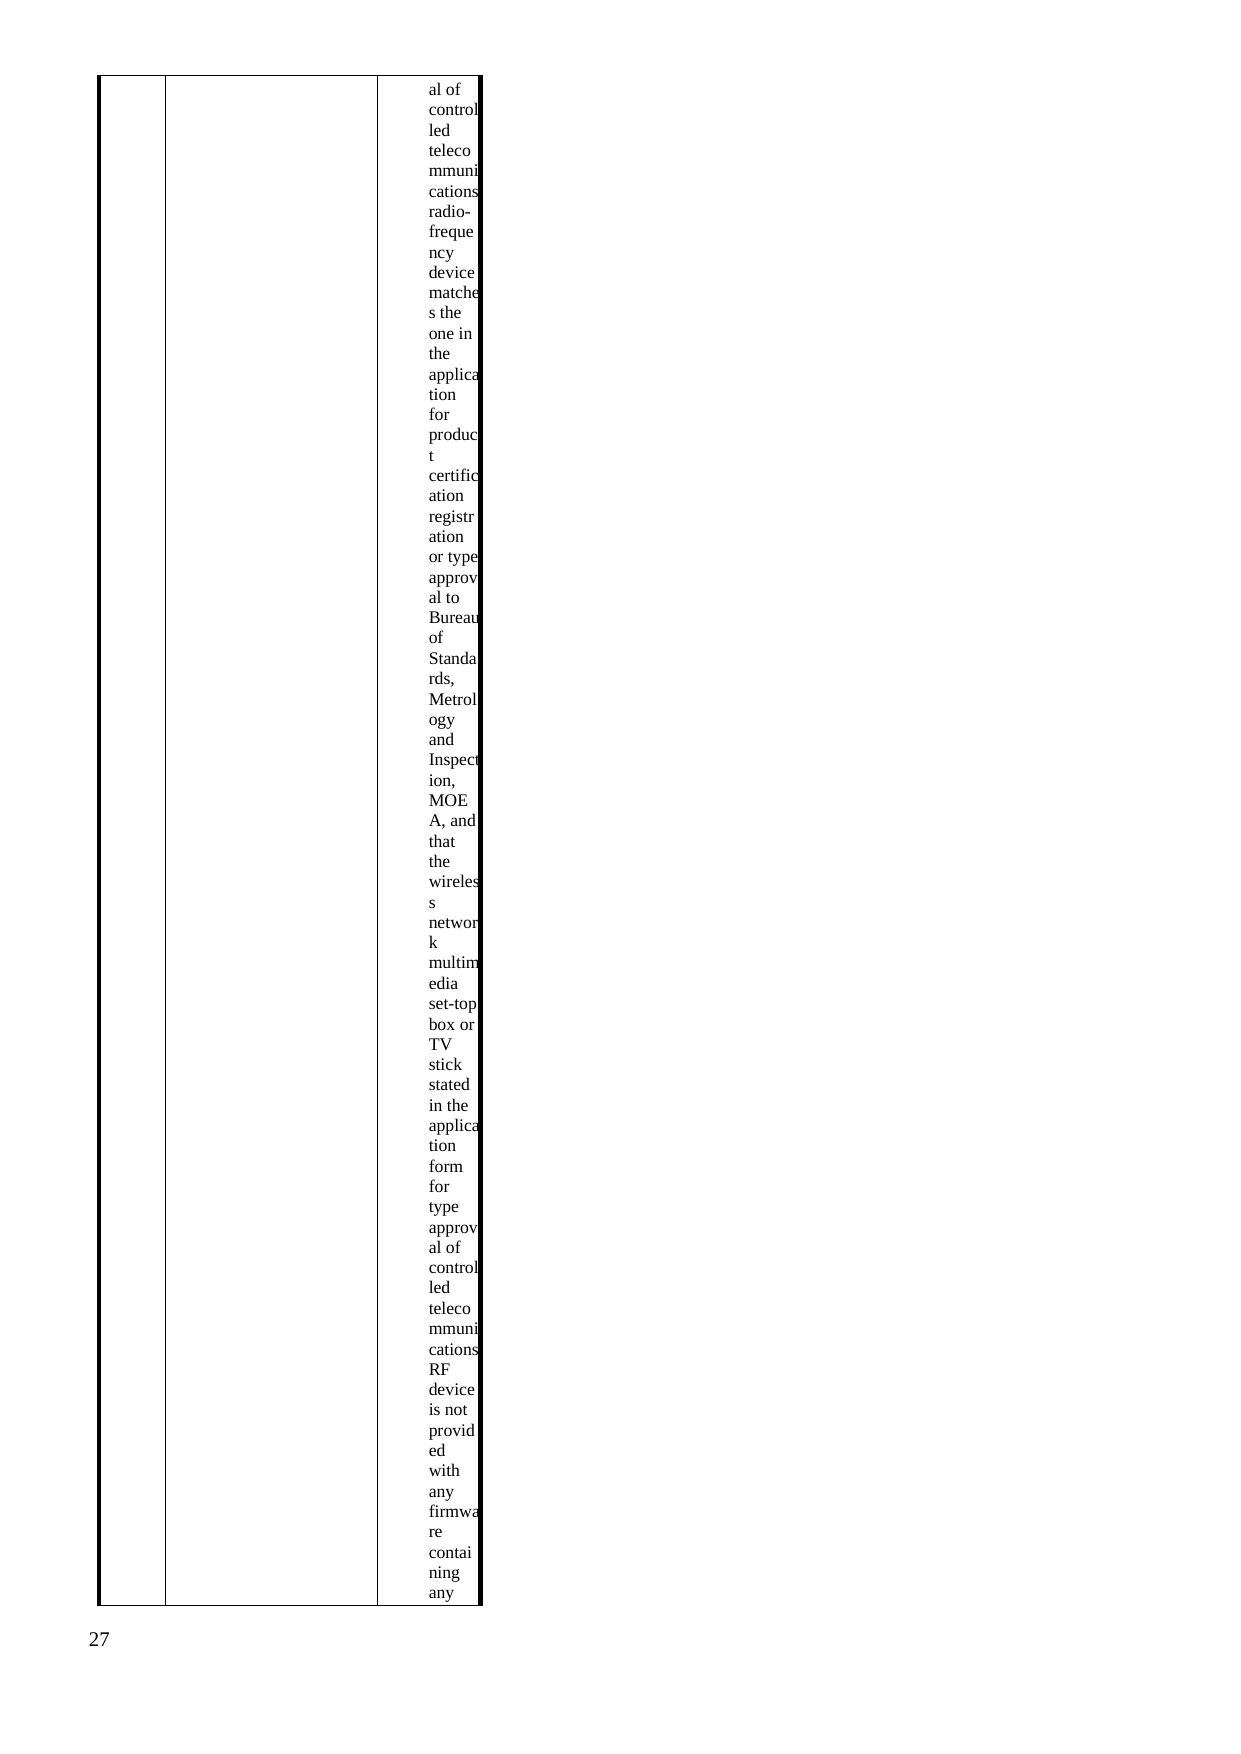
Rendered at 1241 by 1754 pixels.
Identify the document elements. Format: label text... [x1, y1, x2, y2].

table_cell [101, 76, 165, 1605]
table_cell [166, 76, 377, 1605]
table_cell Declares that the manufacturer shown in the application form for type approval of controlled telecommunications radio-frequency device matches the one in the application for product certification registration or type approval to Bureau of Standards, Metrology and Inspection, MOEA, and that the wireless network multimedia set-top box or TV stick stated in the application form for type approval of controlled telecommunications RF device is not provided with any firmware containing any unlicensed audio and video program or channel or preloaded or downloaded links, such as APK. Declares that we have not agency or distribution of China people, legal persons, organizations or other institutions, and we will not engage in OTT-TV and intermediate input services or related commercial services (such as "pre-loading" OTT TV application (app) from China) Declares that every low-power RF device sold in the market that Warning(s) in traditional Chinese:「In order to respect intellectual property rights, do not access to unauthorized audiovisual programs and channels or install related firmware, APKs and other programs. shall be indicated on the body where it is highly visible. [378, 76, 478, 1605]
